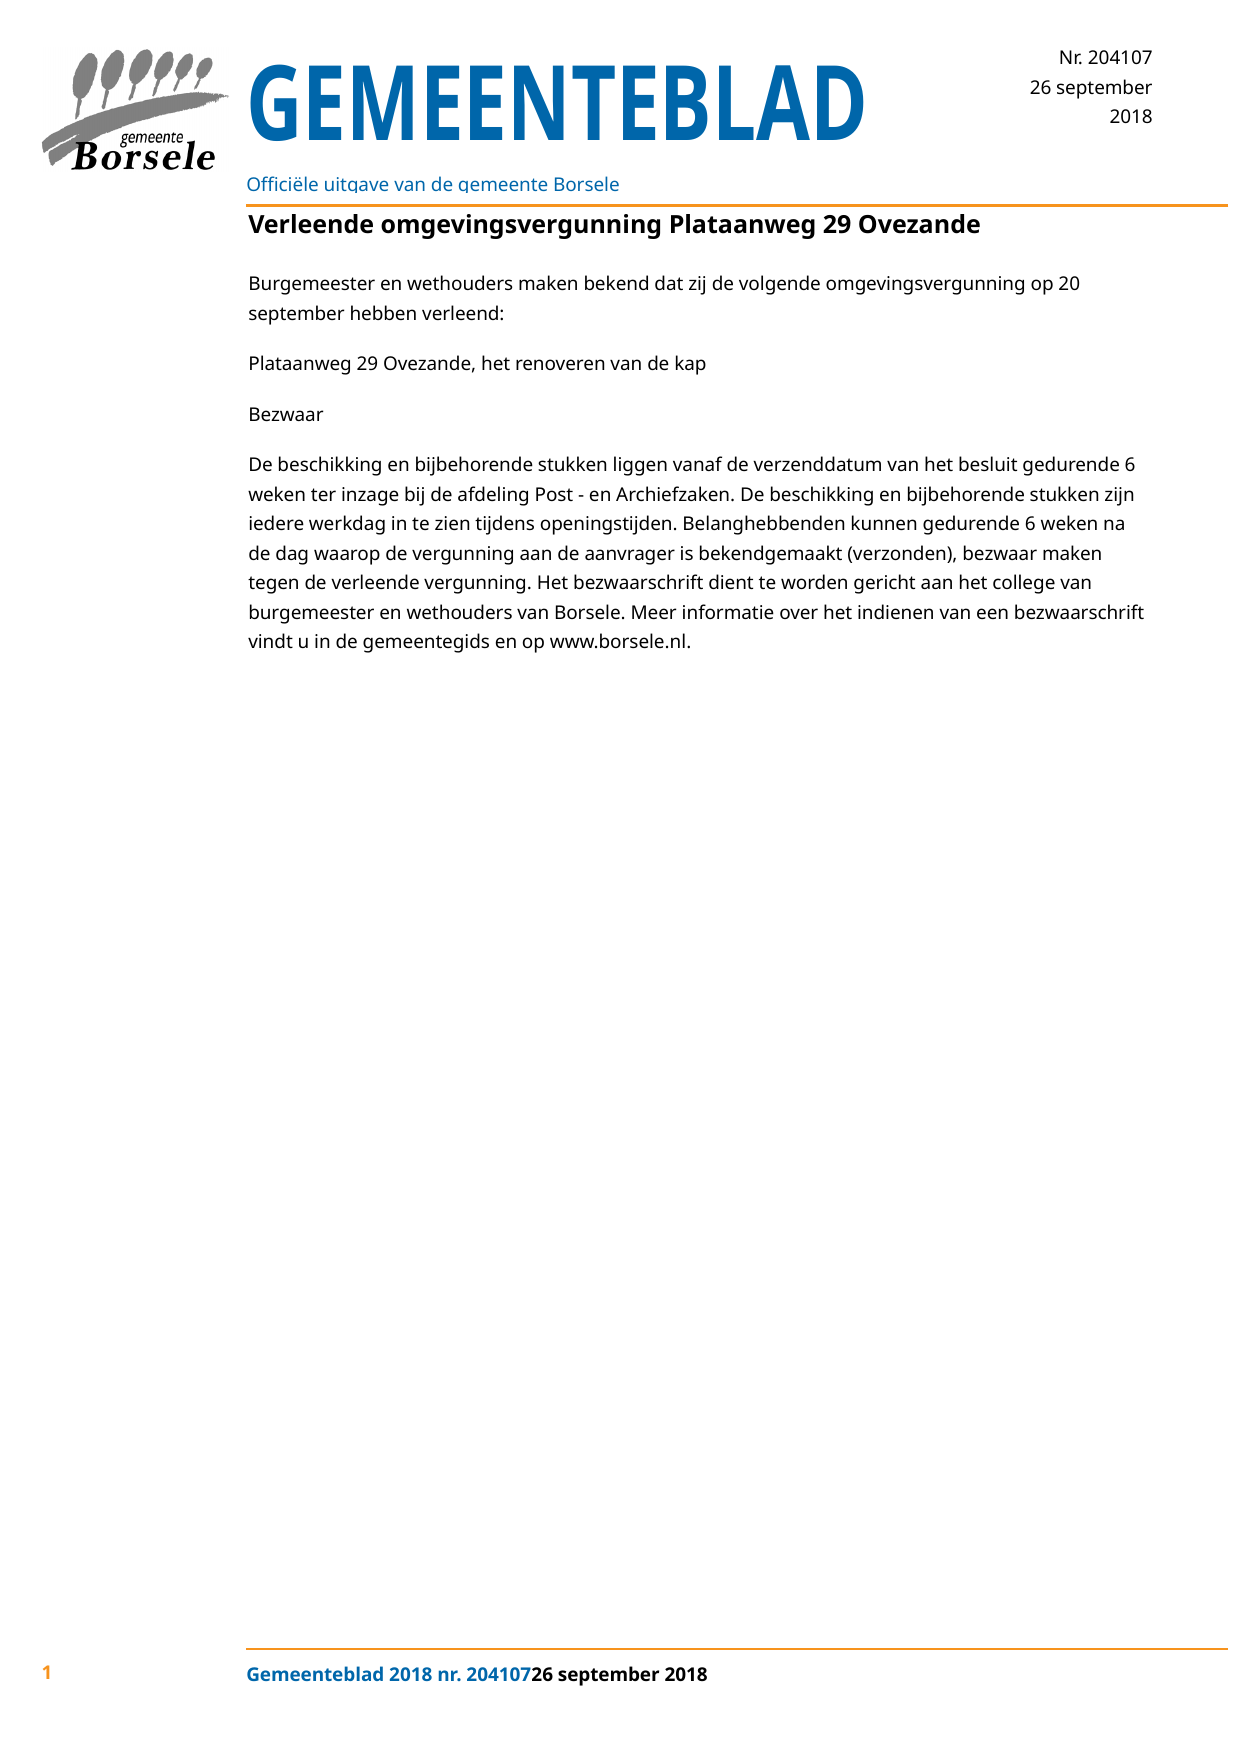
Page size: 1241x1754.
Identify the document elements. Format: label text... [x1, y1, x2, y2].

text Verleende omgevingsvergunning Plataanweg 29 Ovezande [248, 207, 1152, 241]
picture [41, 47, 231, 172]
text De beschikking en bijbehorende stukken liggen vanaf de verzenddatum van het besluit gedurende 6 weken ter inzage bij de afdeling Post - en Archiefzaken. De beschikking en bijbehorende stukken zijn iedere werkdag in te zien tijdens openingstijden. Belanghebbenden kunnen gedurende 6 weken na de dag waarop de vergunning aan de aanvrager is bekendgemaakt (verzonden), bezwaar maken tegen de verleende vergunning. Het bezwaarschrift dient te worden gericht aan het college van burgemeester en wethouders van Borsele. Meer informatie over het indienen van een bezwaarschrift vindt u in de gemeentegids en op www.borsele.nl. [248, 451, 1152, 654]
text Bezwaar [248, 401, 1152, 426]
text Plataanweg 29 Ovezande, het renoveren van de kap [248, 350, 1152, 376]
text Burgemeester en wethouders maken bekend dat zij de volgende omgevingsvergunning op 20 september hebben verleend: [248, 270, 1152, 326]
